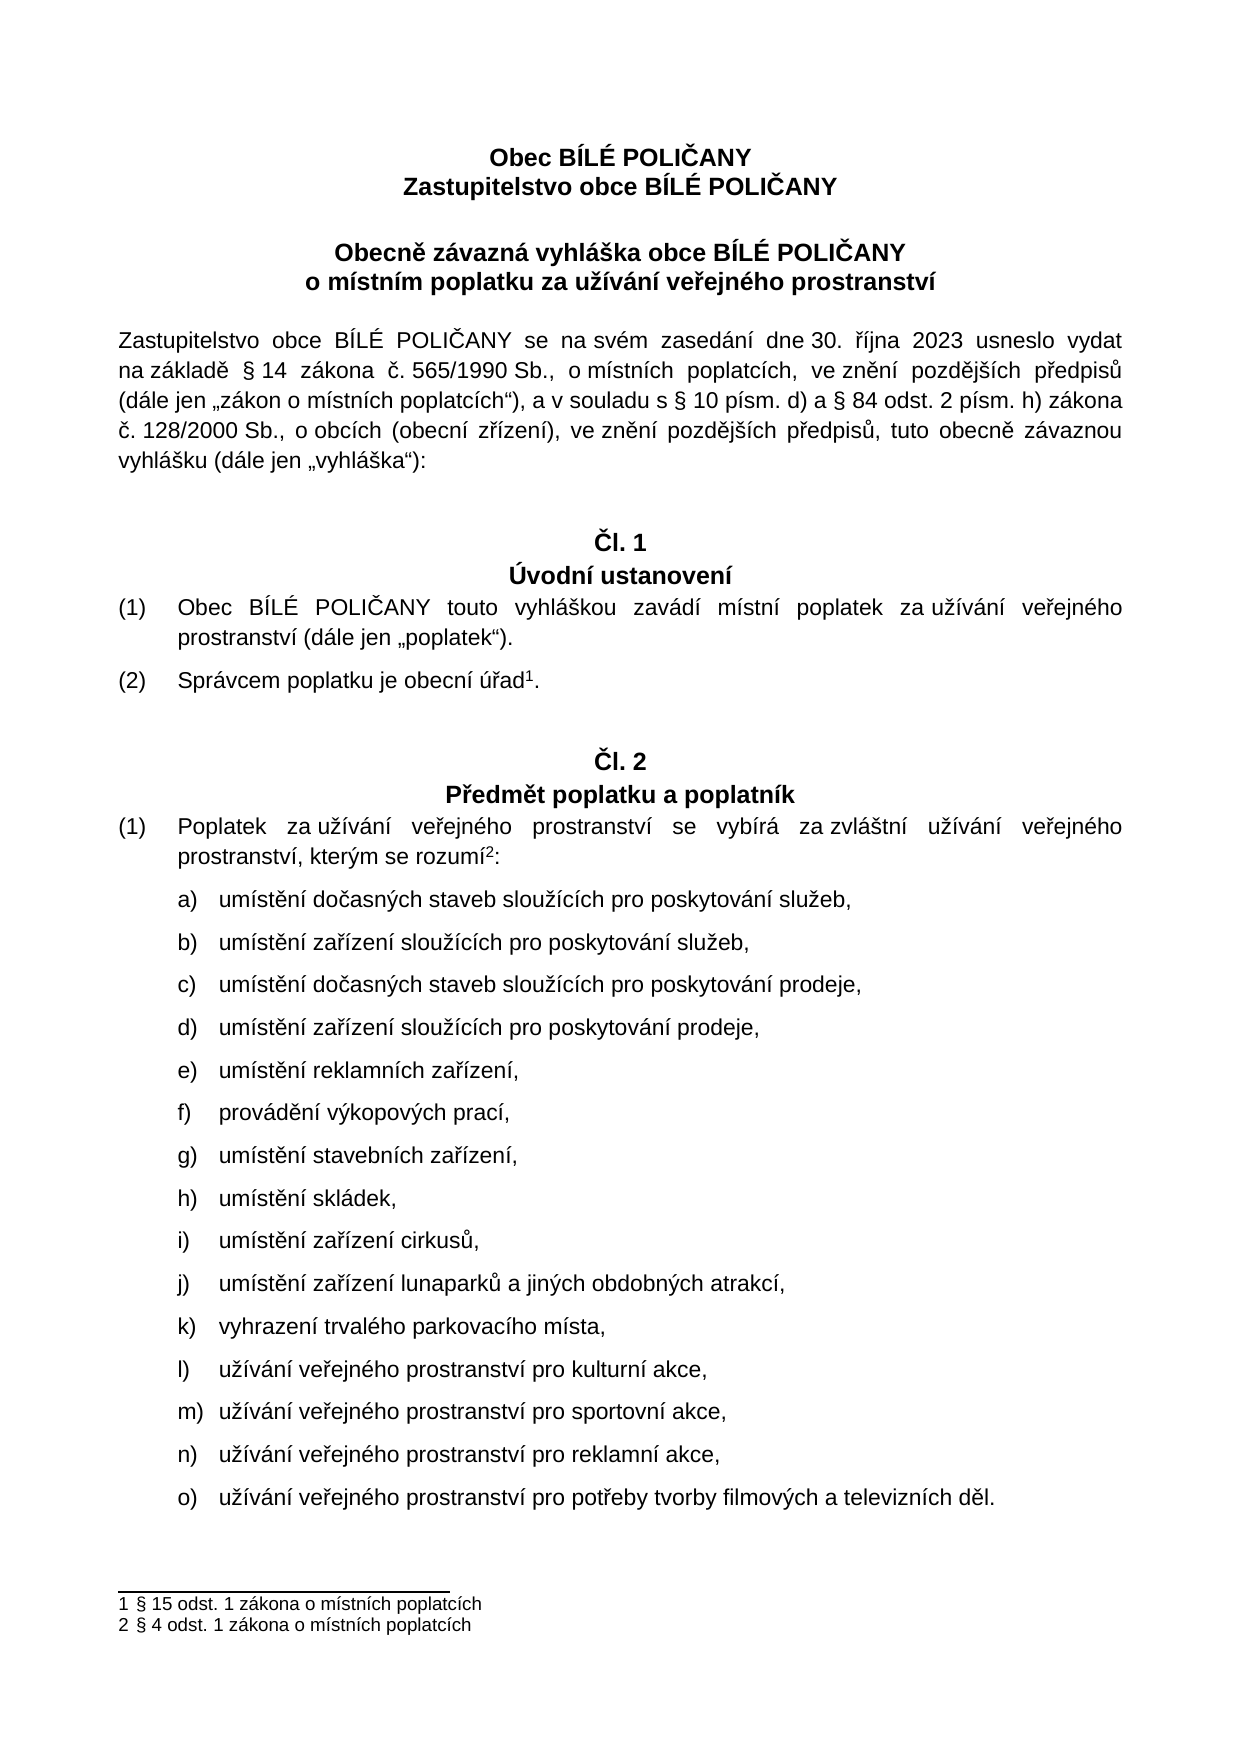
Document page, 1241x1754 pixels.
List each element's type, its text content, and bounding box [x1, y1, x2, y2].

text Obec BÍLÉ POLIČANY Zastupitelstvo obce BÍLÉ POLIČANY [118, 143, 1122, 201]
list užívání veřejného prostranství pro reklamní akce, [177, 1441, 1122, 1467]
list umístění dočasných staveb sloužících pro poskytování prodeje, [177, 971, 1122, 998]
list umístění reklamních zařízení, [177, 1057, 1122, 1083]
subtitle Čl. 1 Úvodní ustanovení [118, 528, 1122, 589]
list umístění zařízení cirkusů, [177, 1227, 1122, 1254]
list § 4 odst. 1 zákona o místních poplatcích [118, 1614, 1122, 1635]
list Poplatek za užívání veřejného prostranství se vybírá za zvláštní užívání veřejného prostranství, kterým se rozumí: [118, 813, 1122, 869]
list umístění stavebních zařízení, [177, 1142, 1122, 1168]
list provádění výkopových prací, [177, 1099, 1122, 1126]
list užívání veřejného prostranství pro kulturní akce, [177, 1356, 1122, 1382]
list vyhrazení trvalého parkovacího místa, [177, 1313, 1122, 1339]
list umístění dočasných staveb sloužících pro poskytování služeb, [177, 886, 1122, 912]
list umístění zařízení sloužících pro poskytování prodeje, [177, 1014, 1122, 1040]
list § 15 odst. 1 zákona o místních poplatcích [118, 1592, 1122, 1614]
list Správcem poplatku je obecní úřad. [118, 667, 1122, 693]
list umístění skládek, [177, 1185, 1122, 1211]
text Zastupitelstvo obce BÍLÉ POLIČANY se na svém zasedání dne 30. října 2023 usneslo vydat na základě § 14 zákona č. 565/1990 Sb., o místních poplatcích, ve znění pozdějších předpisů (dále jen „zákon o místních poplatcích“), a v souladu s § 10 písm. d) a § 84 odst. 2 písm. h) zákona č. 128/2000 Sb., o obcích (obecní zřízení), ve znění pozdějších předpisů, tuto obecně závaznou vyhlášku (dále jen „vyhláška“): [118, 327, 1122, 474]
list užívání veřejného prostranství pro potřeby tvorby filmových a televizních děl. [177, 1484, 1122, 1510]
subtitle Čl. 2 Předmět poplatku a poplatník [118, 747, 1122, 809]
list umístění zařízení lunaparků a jiných obdobných atrakcí, [177, 1270, 1122, 1297]
list Obec BÍLÉ POLIČANY touto vyhláškou zavádí místní poplatek za užívání veřejného prostranství (dále jen „poplatek“). [118, 594, 1122, 650]
subtitle Obecně závazná vyhláška obce BÍLÉ POLIČANY o místním poplatku za užívání veřejného prostranství [118, 238, 1122, 295]
list užívání veřejného prostranství pro sportovní akce, [177, 1398, 1122, 1425]
list umístění zařízení sloužících pro poskytování služeb, [177, 928, 1122, 955]
